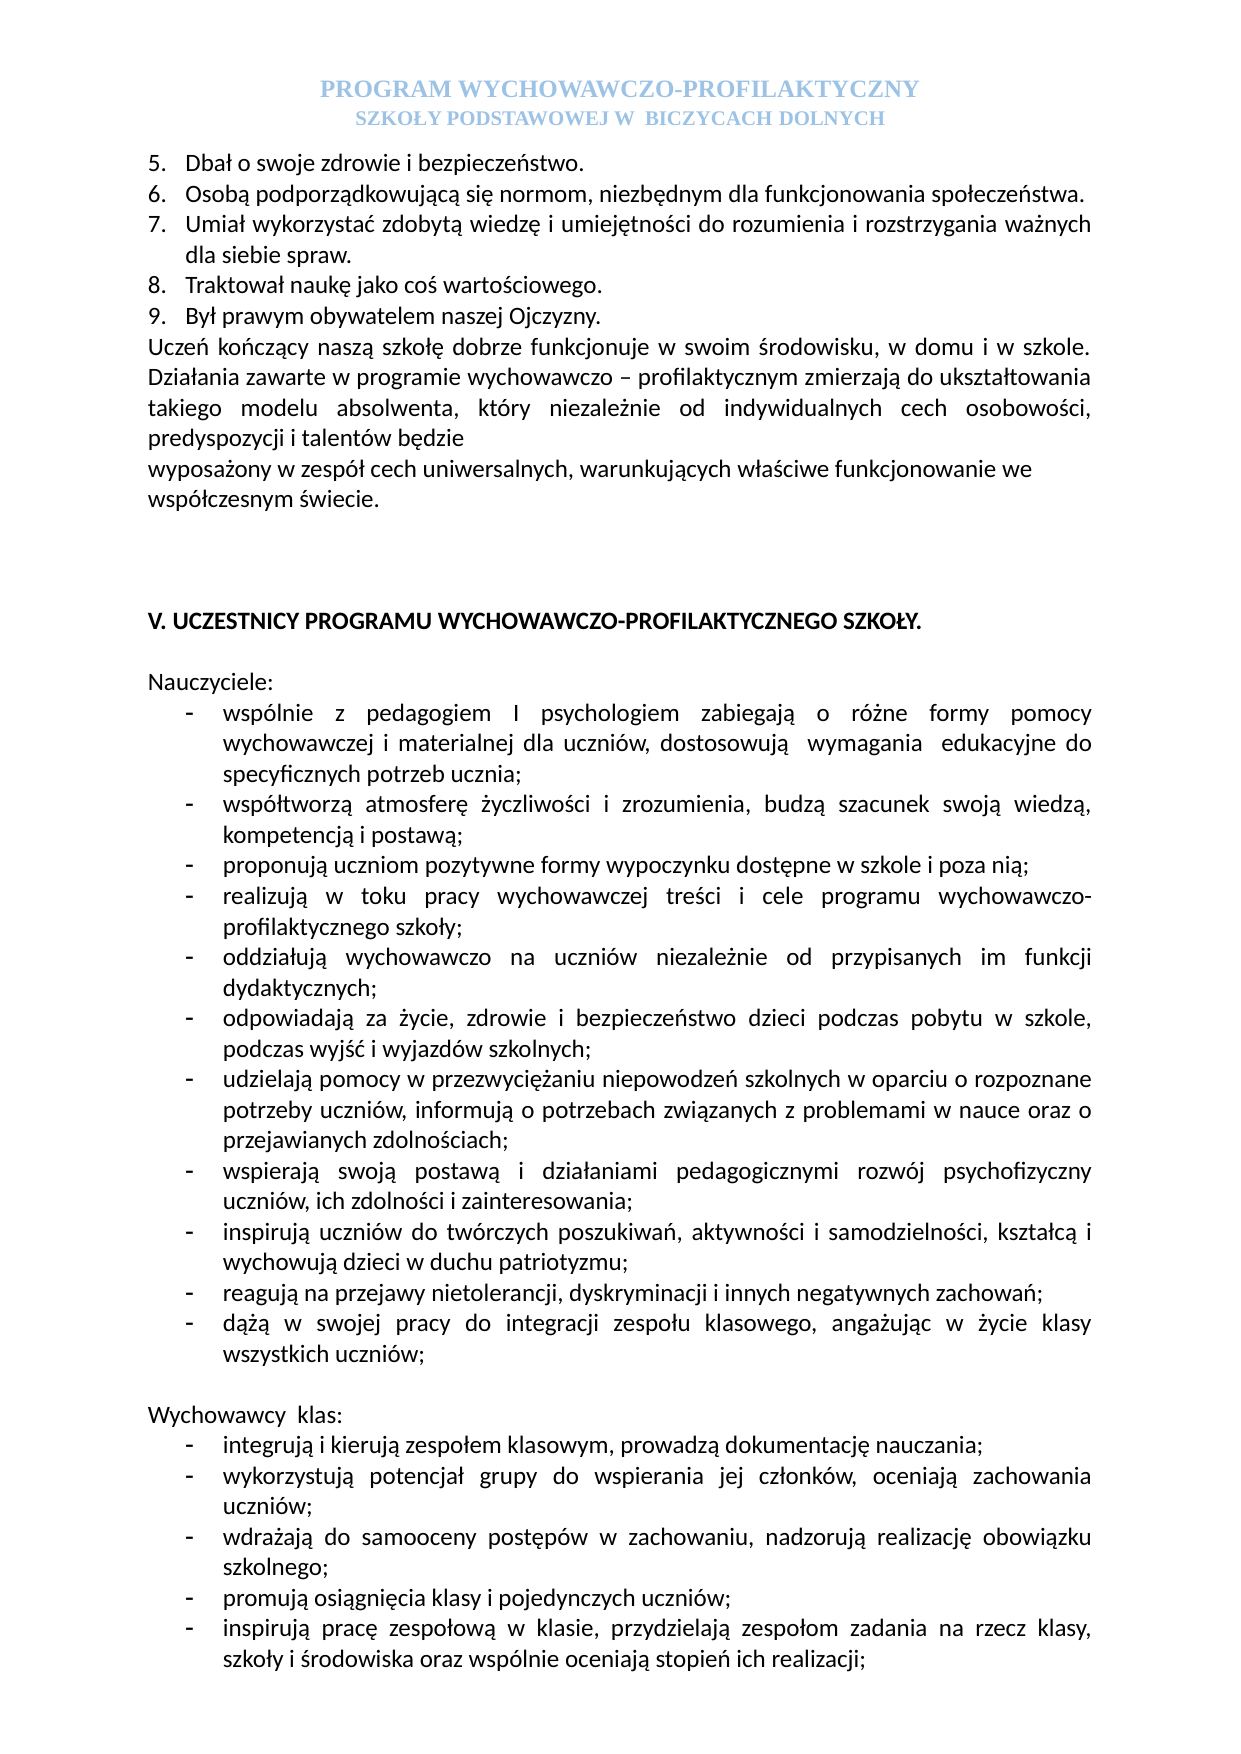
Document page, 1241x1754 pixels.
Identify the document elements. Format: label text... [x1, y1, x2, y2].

list Traktował naukę jako coś wartościowego. [148, 270, 1093, 300]
text wyposażony w zespół cech uniwersalnych, warunkujących właściwe funkcjonowanie we [148, 453, 1093, 483]
list wykorzystują potencjał grupy do wspierania jej członków, oceniają zachowania uczniów; [185, 1460, 1093, 1521]
list udzielają pomocy w przezwyciężaniu niepowodzeń szkolnych w oparciu o rozpoznane potrzeby uczniów, informują o potrzebach związanych z problemami w nauce oraz o przejawianych zdolnościach; [185, 1063, 1093, 1155]
list wspólnie z pedagogiem I psychologiem zabiegają o różne formy pomocy wychowawczej i materialnej dla uczniów, dostosowują wymagania edukacyjne do specyficznych potrzeb ucznia; [185, 697, 1093, 788]
text Wychowawcy klas: [148, 1399, 1093, 1429]
list oddziałują wychowawczo na uczniów niezależnie od przypisanych im funkcji dydaktycznych; [185, 941, 1093, 1002]
list odpowiadają za życie, zdrowie i bezpieczeństwo dzieci podczas pobytu w szkole, podczas wyjść i wyjazdów szkolnych; [185, 1002, 1093, 1063]
list wspierają swoją postawą i działaniami pedagogicznymi rozwój psychofizyczny uczniów, ich zdolności i zainteresowania; [185, 1155, 1093, 1216]
text współczesnym świecie. [148, 483, 1093, 514]
list wdrażają do samooceny postępów w zachowaniu, nadzorują realizację obowiązku szkolnego; [185, 1521, 1093, 1582]
list dążą w swojej pracy do integracji zespołu klasowego, angażując w życie klasy wszystkich uczniów; [185, 1307, 1093, 1368]
list reagują na przejawy nietolerancji, dyskryminacji i innych negatywnych zachowań; [185, 1277, 1093, 1307]
list Dbał o swoje zdrowie i bezpieczeństwo. [148, 148, 1093, 178]
list inspirują uczniów do twórczych poszukiwań, aktywności i samodzielności, kształcą i wychowują dzieci w duchu patriotyzmu; [185, 1216, 1093, 1277]
list współtworzą atmosferę życzliwości i zrozumienia, budzą szacunek swoją wiedzą, kompetencją i postawą; [185, 788, 1093, 849]
list Osobą podporządkowującą się normom, niezbędnym dla funkcjonowania społeczeństwa. [148, 178, 1093, 209]
list proponują uczniom pozytywne formy wypoczynku dostępne w szkole i poza nią; [185, 849, 1093, 880]
list inspirują pracę zespołową w klasie, przydzielają zespołom zadania na rzecz klasy, szkoły i środowiska oraz wspólnie oceniają stopień ich realizacji; [185, 1613, 1093, 1674]
list integrują i kierują zespołem klasowym, prowadzą dokumentację nauczania; [185, 1429, 1093, 1460]
text V. UCZESTNICY PROGRAMU WYCHOWAWCZO-PROFILAKTYCZNEGO SZKOŁY. [148, 605, 1093, 636]
text Nauczyciele: [148, 666, 1093, 697]
list Umiał wykorzystać zdobytą wiedzę i umiejętności do rozumienia i rozstrzygania ważnych dla siebie spraw. [148, 209, 1093, 270]
list promują osiągnięcia klasy i pojedynczych uczniów; [185, 1582, 1093, 1613]
list realizują w toku pracy wychowawczej treści i cele programu wychowawczo- profilaktycznego szkoły; [185, 880, 1093, 941]
text Uczeń kończący naszą szkołę dobrze funkcjonuje w swoim środowisku, w domu i w szkole. Działania zawarte w programie wychowawczo – profilaktycznym zmierzają do ukształtowania takiego modelu absolwenta, który niezależnie od indywidualnych cech osobowości, predyspozycji i talentów będzie [148, 331, 1093, 453]
list Był prawym obywatelem naszej Ojczyzny. [148, 300, 1093, 331]
